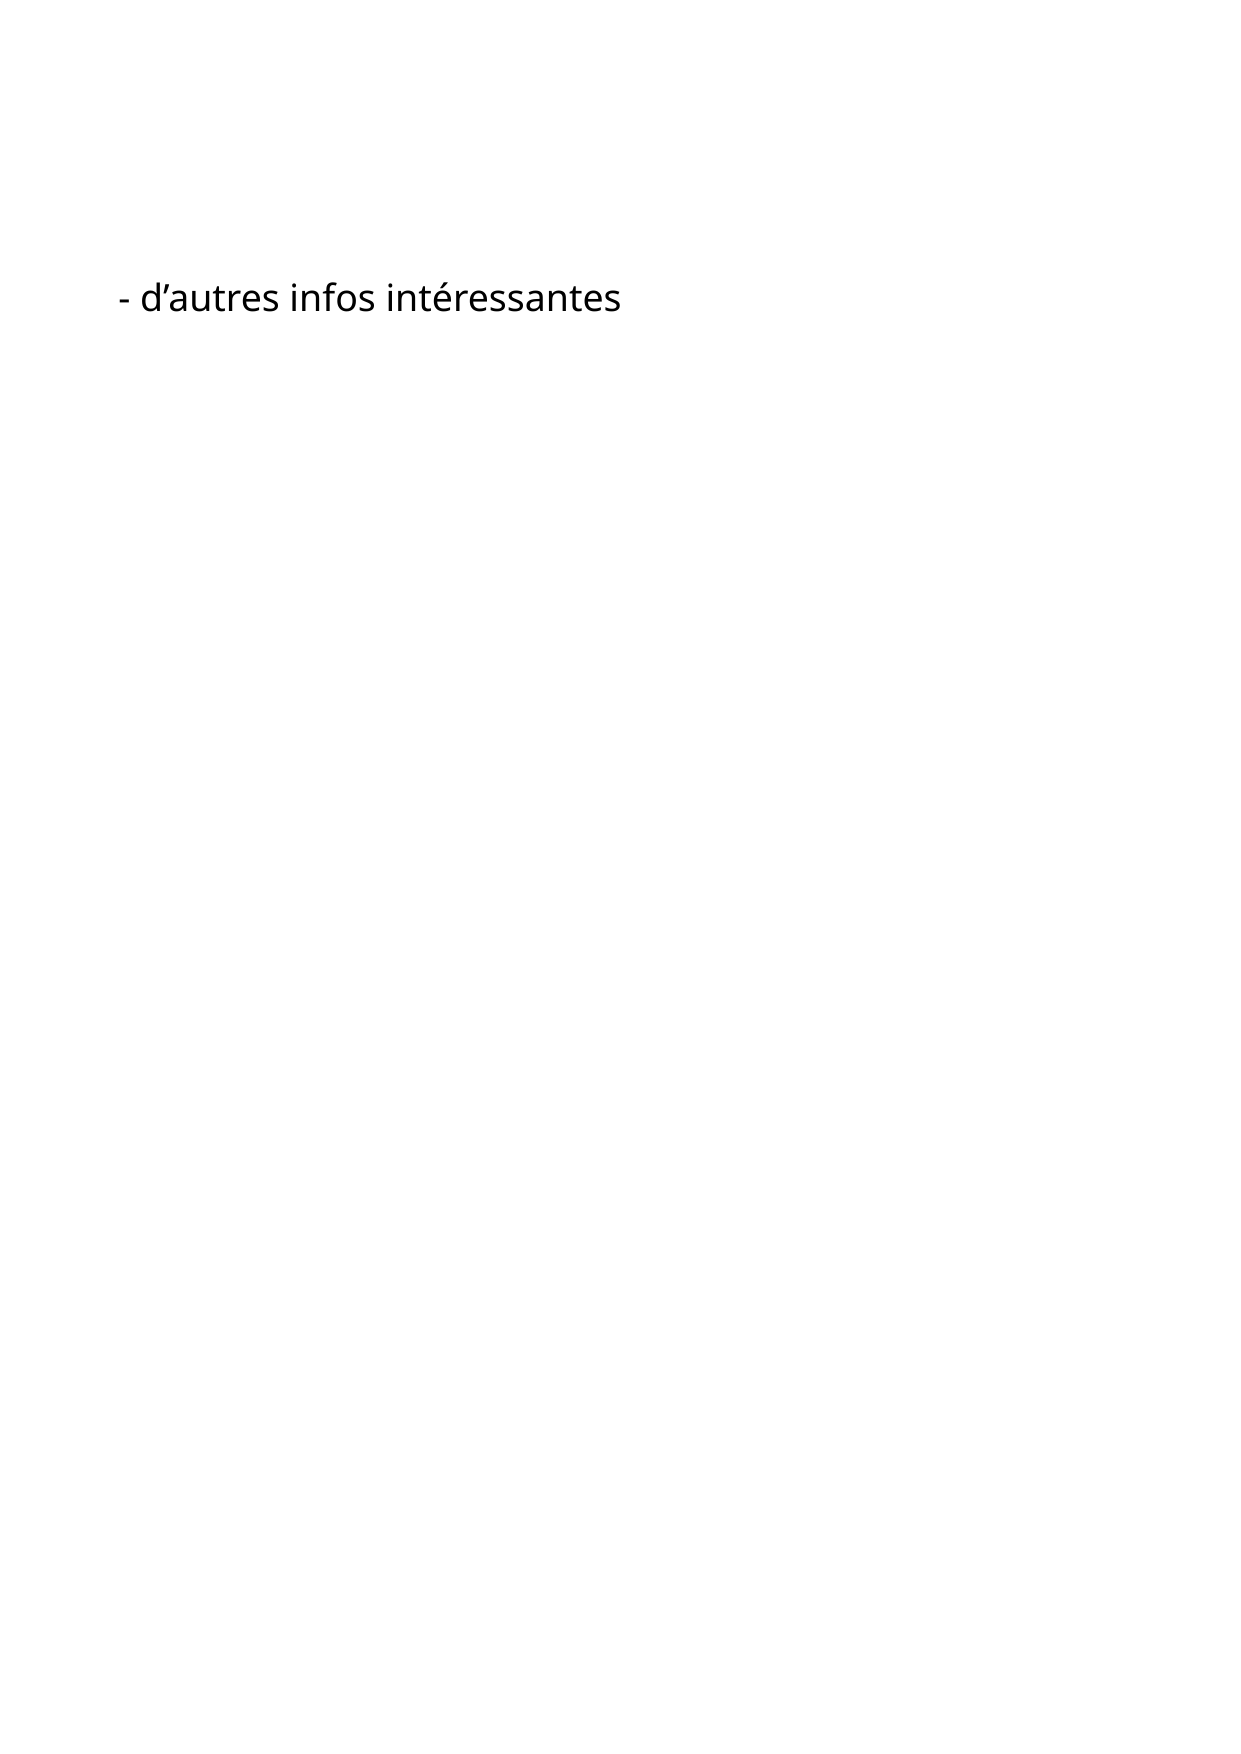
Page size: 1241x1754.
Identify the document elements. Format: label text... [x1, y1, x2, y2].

text - d’autres infos intéressantes [118, 271, 1122, 322]
